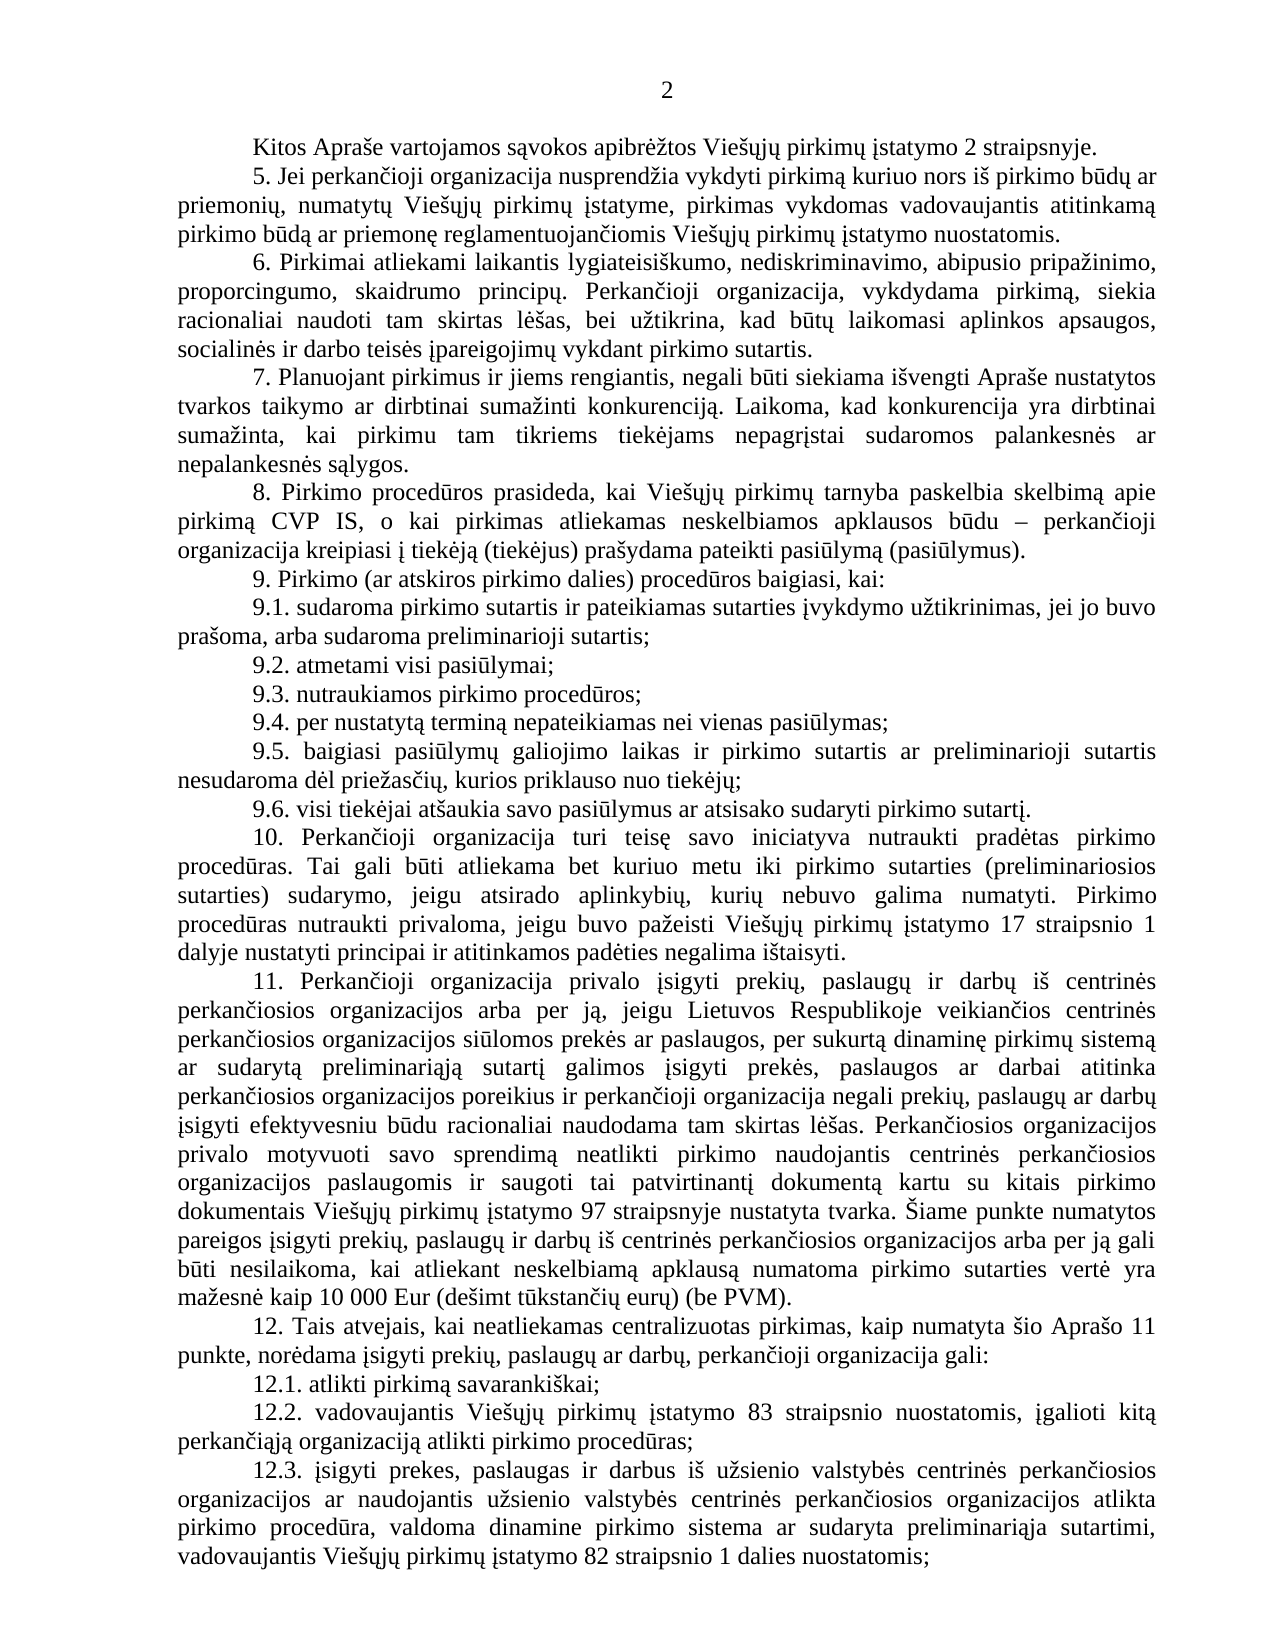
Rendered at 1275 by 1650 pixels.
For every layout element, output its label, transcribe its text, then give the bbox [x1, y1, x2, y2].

text 9.6. visi tiekėjai atšaukia savo pasiūlymus ar atsisako sudaryti pirkimo sutartį. [177, 794, 1157, 822]
text 9.1. sudaroma pirkimo sutartis ir pateikiamas sutarties įvykdymo užtikrinimas, jei jo buvo prašoma, arba sudaroma preliminarioji sutartis; [177, 592, 1157, 650]
text 7. Planuojant pirkimus ir jiems rengiantis, negali būti siekiama išvengti Apraše nustatytos tvarkos taikymo ar dirbtinai sumažinti konkurenciją. Laikoma, kad konkurencija yra dirbtinai sumažinta, kai pirkimu tam tikriems tiekėjams nepagrįstai sudaromos palankesnės ar nepalankesnės sąlygos. [177, 362, 1157, 477]
text 12.2. vadovaujantis Viešųjų pirkimų įstatymo 83 straipsnio nuostatomis, įgalioti kitą perkančiąją organizaciją atlikti pirkimo procedūras; [177, 1397, 1157, 1455]
text 9.4. per nustatytą terminą nepateikiamas nei vienas pasiūlymas; [177, 707, 1157, 736]
text 5. Jei perkančioji organizacija nusprendžia vykdyti pirkimą kuriuo nors iš pirkimo būdų ar priemonių, numatytų Viešųjų pirkimų įstatyme, pirkimas vykdomas vadovaujantis atitinkamą pirkimo būdą ar priemonę reglamentuojančiomis Viešųjų pirkimų įstatymo nuostatomis. [177, 161, 1157, 247]
text 9.2. atmetami visi pasiūlymai; [177, 650, 1157, 679]
text 12.1. atlikti pirkimą savarankiškai; [177, 1369, 1157, 1397]
text 6. Pirkimai atliekami laikantis lygiateisiškumo, nediskriminavimo, abipusio pripažinimo, proporcingumo, skaidrumo principų. Perkančioji organizacija, vykdydama pirkimą, siekia racionaliai naudoti tam skirtas lėšas, bei užtikrina, kad būtų laikomasi aplinkos apsaugos, socialinės ir darbo teisės įpareigojimų vykdant pirkimo sutartis. [177, 247, 1157, 362]
text 10. Perkančioji organizacija turi teisę savo iniciatyva nutraukti pradėtas pirkimo procedūras. Tai gali būti atliekama bet kuriuo metu iki pirkimo sutarties (preliminariosios sutarties) sudarymo, jeigu atsirado aplinkybių, kurių nebuvo galima numatyti. Pirkimo procedūras nutraukti privaloma, jeigu buvo pažeisti Viešųjų pirkimų įstatymo 17 straipsnio 1 dalyje nustatyti principai ir atitinkamos padėties negalima ištaisyti. [177, 822, 1157, 966]
text 11. Perkančioji organizacija privalo įsigyti prekių, paslaugų ir darbų iš centrinės perkančiosios organizacijos arba per ją, jeigu Lietuvos Respublikoje veikiančios centrinės perkančiosios organizacijos siūlomos prekės ar paslaugos, per sukurtą dinaminę pirkimų sistemą ar sudarytą preliminariąją sutartį galimos įsigyti prekės, paslaugos ar darbai atitinka perkančiosios organizacijos poreikius ir perkančioji organizacija negali prekių, paslaugų ar darbų įsigyti efektyvesniu būdu racionaliai naudodama tam skirtas lėšas. Perkančiosios organizacijos privalo motyvuoti savo sprendimą neatlikti pirkimo naudojantis centrinės perkančiosios organizacijos paslaugomis ir saugoti tai patvirtinantį dokumentą kartu su kitais pirkimo dokumentais Viešųjų pirkimų įstatymo 97 straipsnyje nustatyta tvarka. Šiame punkte numatytos pareigos įsigyti prekių, paslaugų ir darbų iš centrinės perkančiosios organizacijos arba per ją gali būti nesilaikoma, kai atliekant neskelbiamą apklausą numatoma pirkimo sutarties vertė yra mažesnė kaip 10 000 Eur (dešimt tūkstančių eurų) (be PVM). [177, 966, 1157, 1311]
text 8. Pirkimo procedūros prasideda, kai Viešųjų pirkimų tarnyba paskelbia skelbimą apie pirkimą CVP IS, o kai pirkimas atliekamas neskelbiamos apklausos būdu – perkančioji organizacija kreipiasi į tiekėją (tiekėjus) prašydama pateikti pasiūlymą (pasiūlymus). [177, 477, 1157, 564]
text 9.5. baigiasi pasiūlymų galiojimo laikas ir pirkimo sutartis ar preliminarioji sutartis nesudaroma dėl priežasčių, kurios priklauso nuo tiekėjų; [177, 736, 1157, 794]
text Kitos Apraše vartojamos sąvokos apibrėžtos Viešųjų pirkimų įstatymo 2 straipsnyje. [252, 132, 1157, 161]
text 9. Pirkimo (ar atskiros pirkimo dalies) procedūros baigiasi, kai: [177, 564, 1157, 592]
text 12.3. įsigyti prekes, paslaugas ir darbus iš užsienio valstybės centrinės perkančiosios organizacijos ar naudojantis užsienio valstybės centrinės perkančiosios organizacijos atlikta pirkimo procedūra, valdoma dinamine pirkimo sistema ar sudaryta preliminariąja sutartimi, vadovaujantis Viešųjų pirkimų įstatymo 82 straipsnio 1 dalies nuostatomis; [177, 1455, 1157, 1570]
text 9.3. nutraukiamos pirkimo procedūros; [177, 679, 1157, 707]
text 12. Tais atvejais, kai neatliekamas centralizuotas pirkimas, kaip numatyta šio Aprašo 11 punkte, norėdama įsigyti prekių, paslaugų ar darbų, perkančioji organizacija gali: [177, 1311, 1157, 1369]
